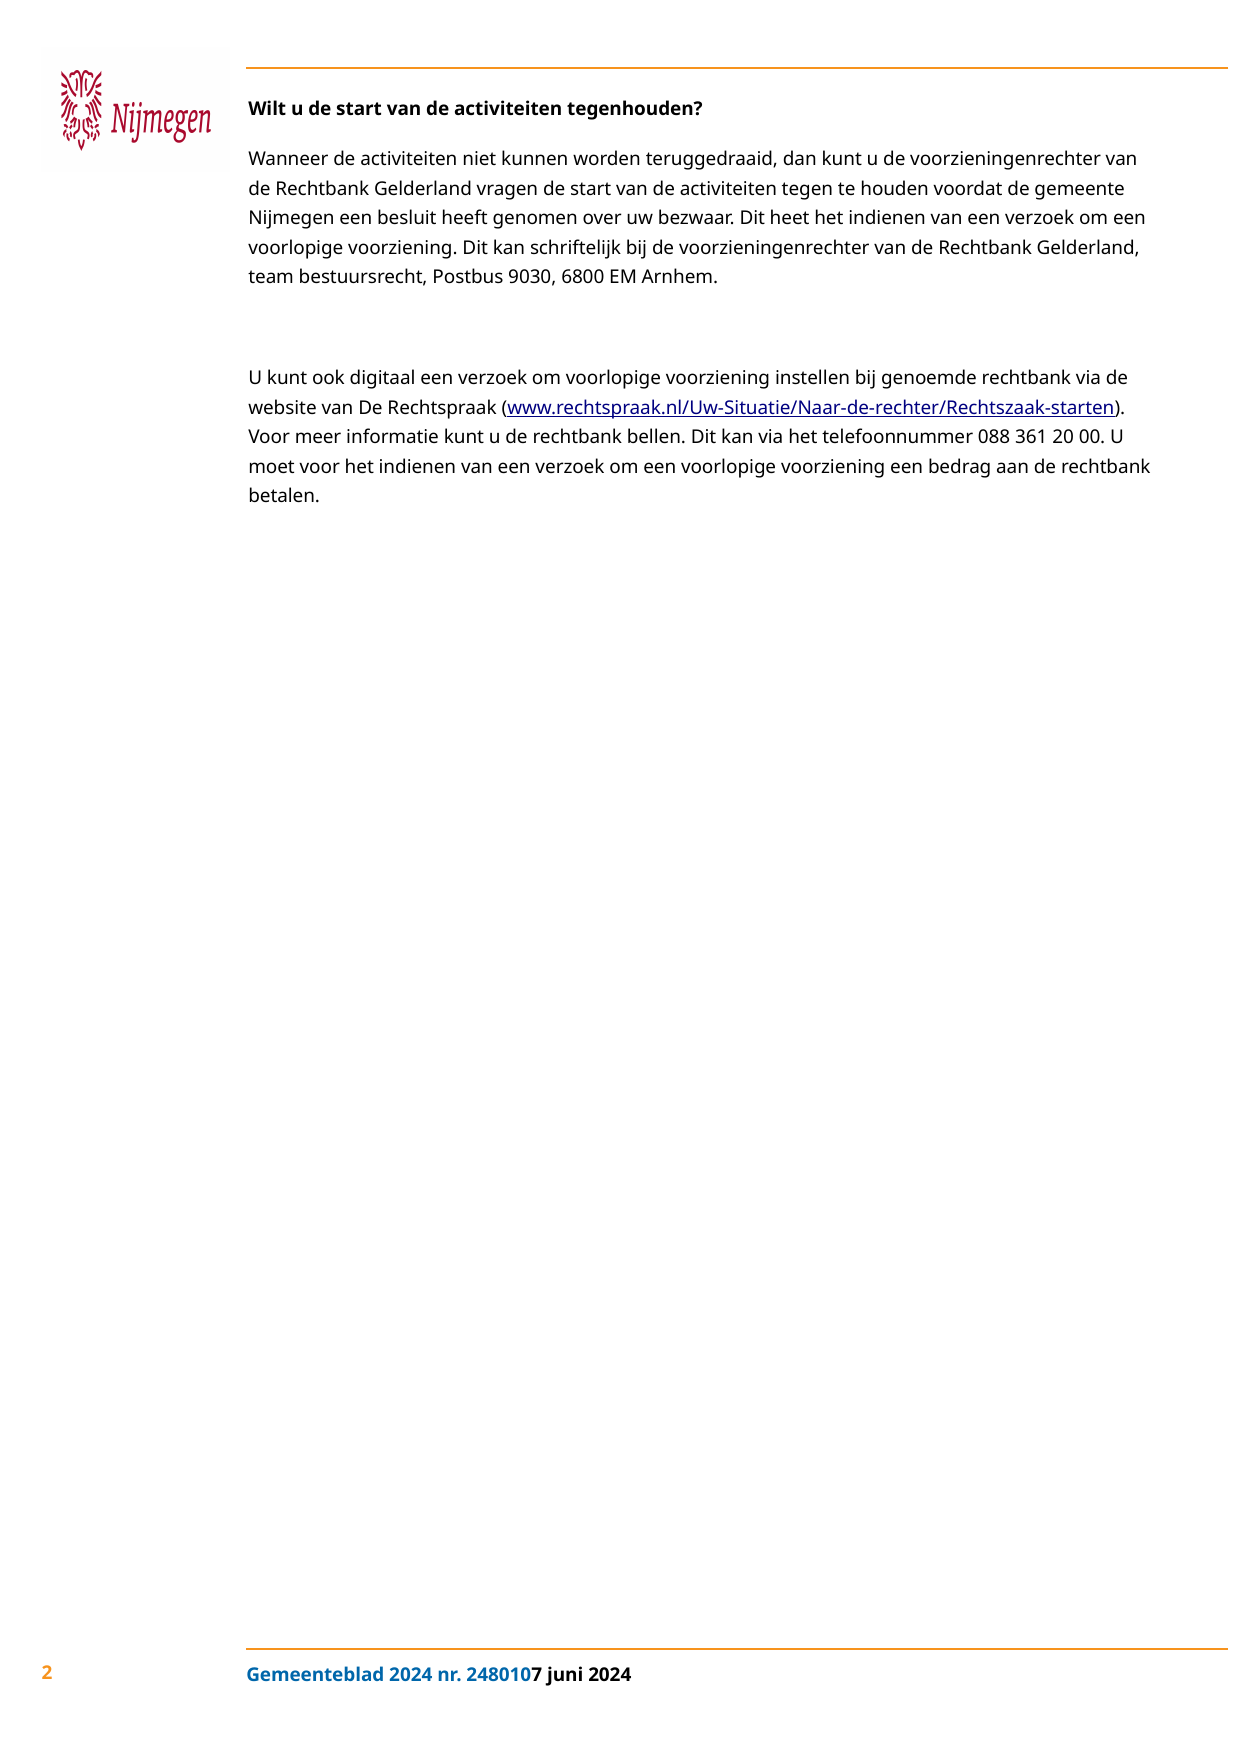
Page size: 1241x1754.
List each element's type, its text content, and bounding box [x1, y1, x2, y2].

text Wanneer de activiteiten niet kunnen worden teruggedraaid, dan kunt u de voorzieningenrechter van de Rechtbank Gelderland vragen de start van de activiteiten tegen te houden voordat de gemeente Nijmegen een besluit heeft genomen over uw bezwaar. Dit heet het indienen van een verzoek om een voorlopige voorziening. Dit kan schriftelijk bij de voorzieningenrechter van de Rechtbank Gelderland, team bestuursrecht, Postbus 9030, 6800 EM Arnhem. [248, 145, 1152, 289]
text Wilt u de start van de activiteiten tegenhouden? [248, 95, 1152, 121]
picture [41, 47, 231, 172]
text U kunt ook digitaal een verzoek om voorlopige voorziening instellen bij genoemde rechtbank via de website van De Rechtspraak (www.rechtspraak.nl/Uw-Situatie/Naar-de-rechter/Rechtszaak-starten). Voor meer informatie kunt u de rechtbank bellen. Dit kan via het telefoonnummer 088 361 20 00. U moet voor het indienen van een verzoek om een voorlopige voorziening een bedrag aan de rechtbank betalen. [248, 364, 1152, 508]
